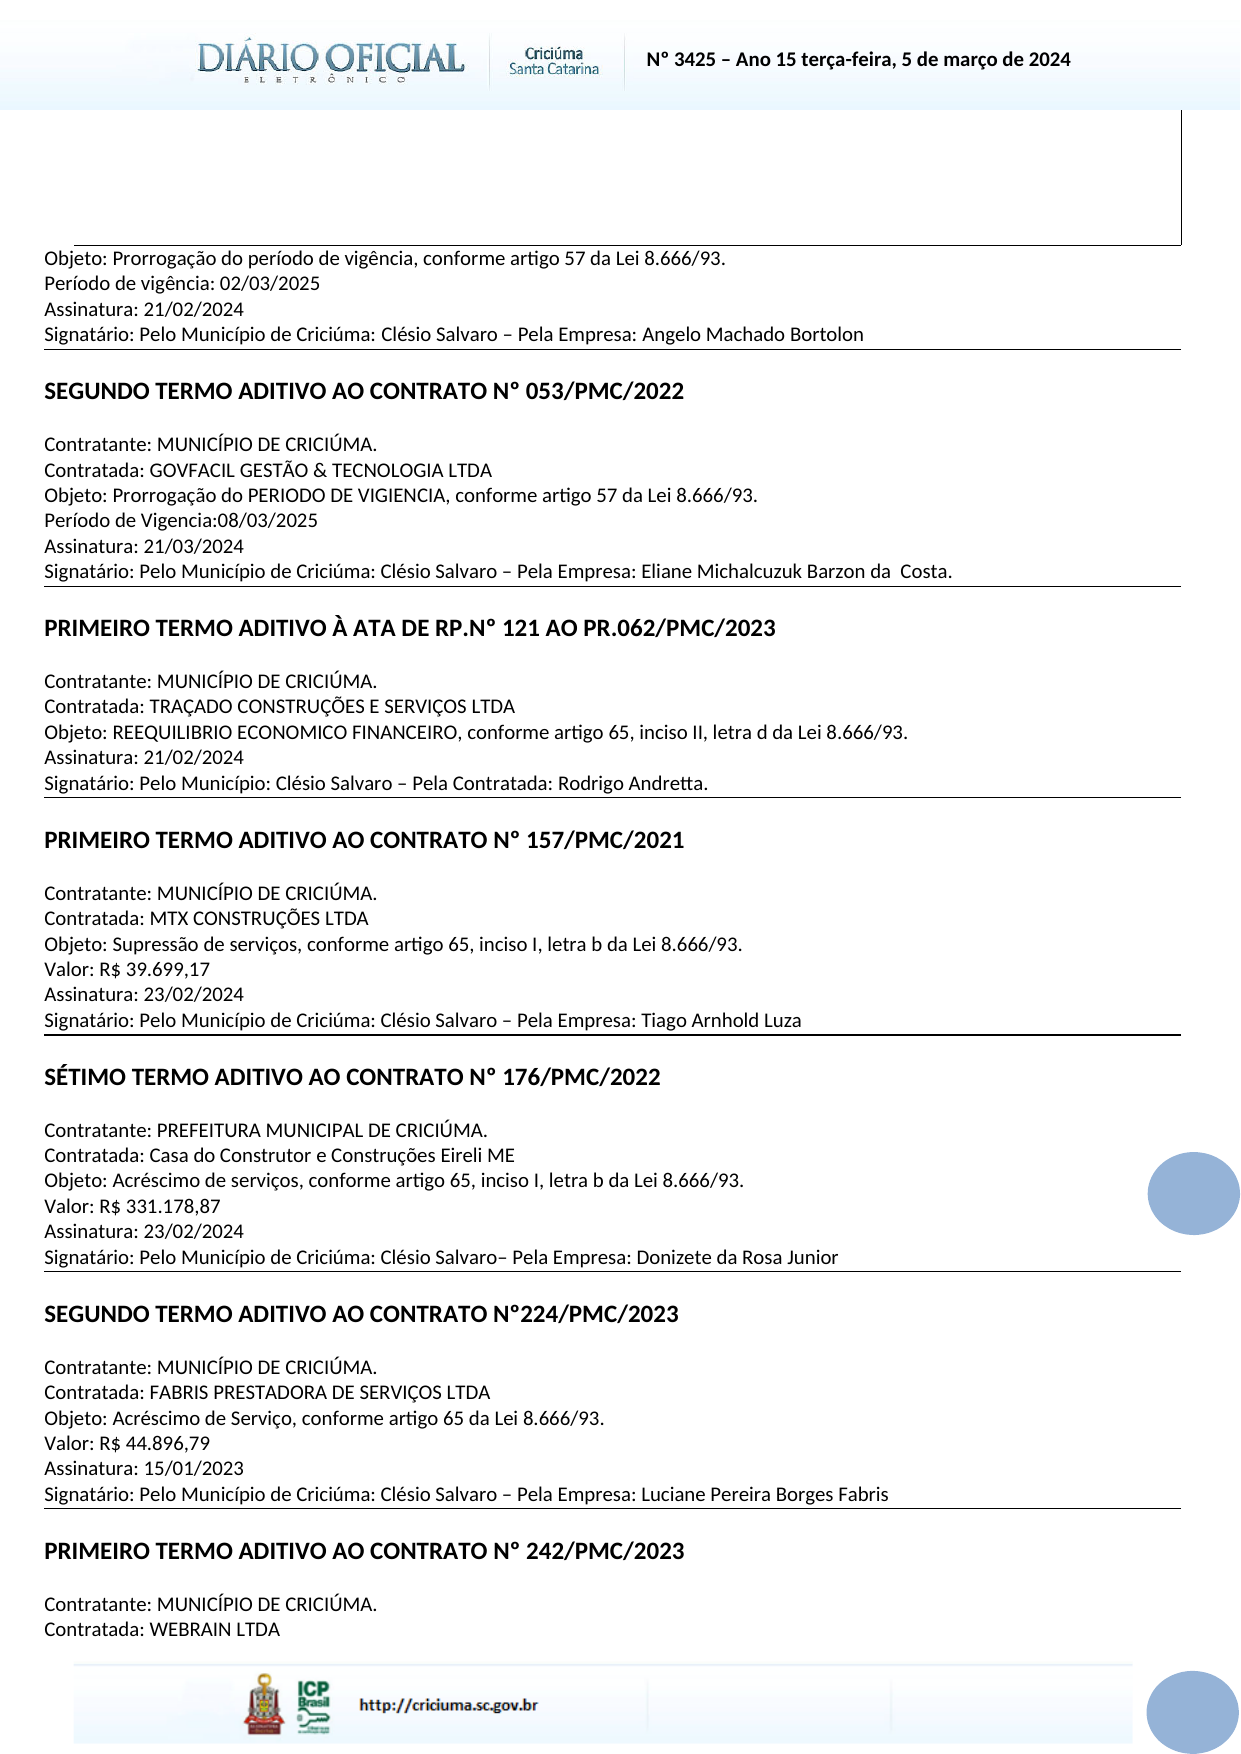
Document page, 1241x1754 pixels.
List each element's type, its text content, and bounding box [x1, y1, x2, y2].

text SEGUNDO TERMO ADITIVO AO CONTRATO Nº224/PMC/2023 [44, 1298, 1181, 1328]
text Valor: R$ 44.896,79 [44, 1430, 1181, 1456]
text Signatário: Pelo Município de Criciúma: Clésio Salvaro – Pela Empresa: Luciane Pereira Borges Fabris [44, 1481, 1181, 1508]
text Objeto: Acréscimo de Serviço, conforme artigo 65 da Lei 8.666/93. [44, 1405, 1181, 1430]
text Signatário: Pelo Município de Criciúma: Clésio Salvaro – Pela Empresa: Eliane Michalcuzuk Barzon da Costa. [44, 558, 1181, 586]
text SÉTIMO TERMO ADITIVO AO CONTRATO Nº 176/PMC/2022 [44, 1061, 1181, 1091]
text Contratante: MUNICÍPIO DE CRICIÚMA. [44, 1354, 1181, 1379]
text Objeto: Prorrogação do PERIODO DE VIGIENCIA, conforme artigo 57 da Lei 8.666/93. [44, 482, 1181, 508]
text Signatário: Pelo Município: Clésio Salvaro – Pela Contratada: Rodrigo Andretta. [44, 770, 1181, 797]
text Valor: R$ 39.699,17 [44, 956, 1181, 982]
text Período de Vigencia:08/03/2025 [44, 508, 1181, 533]
text PRIMEIRO TERMO ADITIVO AO CONTRATO Nº 242/PMC/2023 [44, 1535, 1181, 1565]
text Assinatura: 23/02/2024 [44, 982, 1181, 1007]
text Signatário: Pelo Município de Criciúma: Clésio Salvaro – Pela Empresa: Angelo Machado Bortolon [44, 321, 1181, 349]
text PRIMEIRO TERMO ADITIVO À ATA DE RP.Nº 121 AO PR.062/PMC/2023 [44, 612, 1181, 643]
text Assinatura: 21/02/2024 [44, 296, 1181, 321]
text Objeto: Supressão de serviços, conforme artigo 65, inciso I, letra b da Lei 8.666/93. [44, 931, 1181, 956]
text Objeto: Prorrogação do período de vigência, conforme artigo 57 da Lei 8.666/93. [44, 245, 1181, 271]
text Contratante: PREFEITURA MUNICIPAL DE CRICIÚMA. [44, 1117, 1181, 1142]
text Contratada: Casa do Construtor e Construções Eireli ME [44, 1142, 1181, 1168]
text Objeto: Acréscimo de serviços, conforme artigo 65, inciso I, letra b da Lei 8.666/93. [44, 1168, 1156, 1193]
text Objeto: REEQUILIBRIO ECONOMICO FINANCEIRO, conforme artigo 65, inciso II, letra d da Lei 8.666/93. [44, 719, 1181, 744]
text Assinatura: 21/03/2024 [44, 533, 1181, 558]
text Contratante: MUNICÍPIO DE CRICIÚMA. [44, 880, 1181, 905]
text Contratada: FABRIS PRESTADORA DE SERVIÇOS LTDA [44, 1379, 1181, 1405]
text Período de vigência: 02/03/2025 [44, 271, 1181, 296]
text Contratada: WEBRAIN LTDA [44, 1616, 1181, 1642]
text Valor: R$ 331.178,87 [44, 1193, 1155, 1218]
text PRIMEIRO TERMO ADITIVO AO CONTRATO Nº 157/PMC/2021 [44, 824, 1181, 854]
text Contratada: GOVFACIL GESTÃO & TECNOLOGIA LTDA [44, 457, 1181, 482]
text Assinatura: 23/02/2024 [44, 1218, 1181, 1244]
text Contratada: TRAÇADO CONSTRUÇÕES E SERVIÇOS LTDA [44, 694, 1181, 719]
text Signatário: Pelo Município de Criciúma: Clésio Salvaro – Pela Empresa: Tiago Arnhold Luza [44, 1007, 1181, 1034]
text Contratada: MTX CONSTRUÇÕES LTDA [44, 905, 1181, 931]
text Contratante: MUNICÍPIO DE CRICIÚMA. [44, 668, 1181, 694]
text Assinatura: 15/01/2023 [44, 1456, 1181, 1481]
text Contratante: MUNICÍPIO DE CRICIÚMA. [44, 431, 1181, 457]
text Contratante: MUNICÍPIO DE CRICIÚMA. [44, 1591, 1181, 1616]
text Assinatura: 21/02/2024 [44, 744, 1181, 770]
text Signatário: Pelo Município de Criciúma: Clésio Salvaro– Pela Empresa: Donizete da Rosa Junior [44, 1244, 1181, 1271]
text SEGUNDO TERMO ADITIVO AO CONTRATO Nº 053/PMC/2022 [44, 375, 1181, 406]
